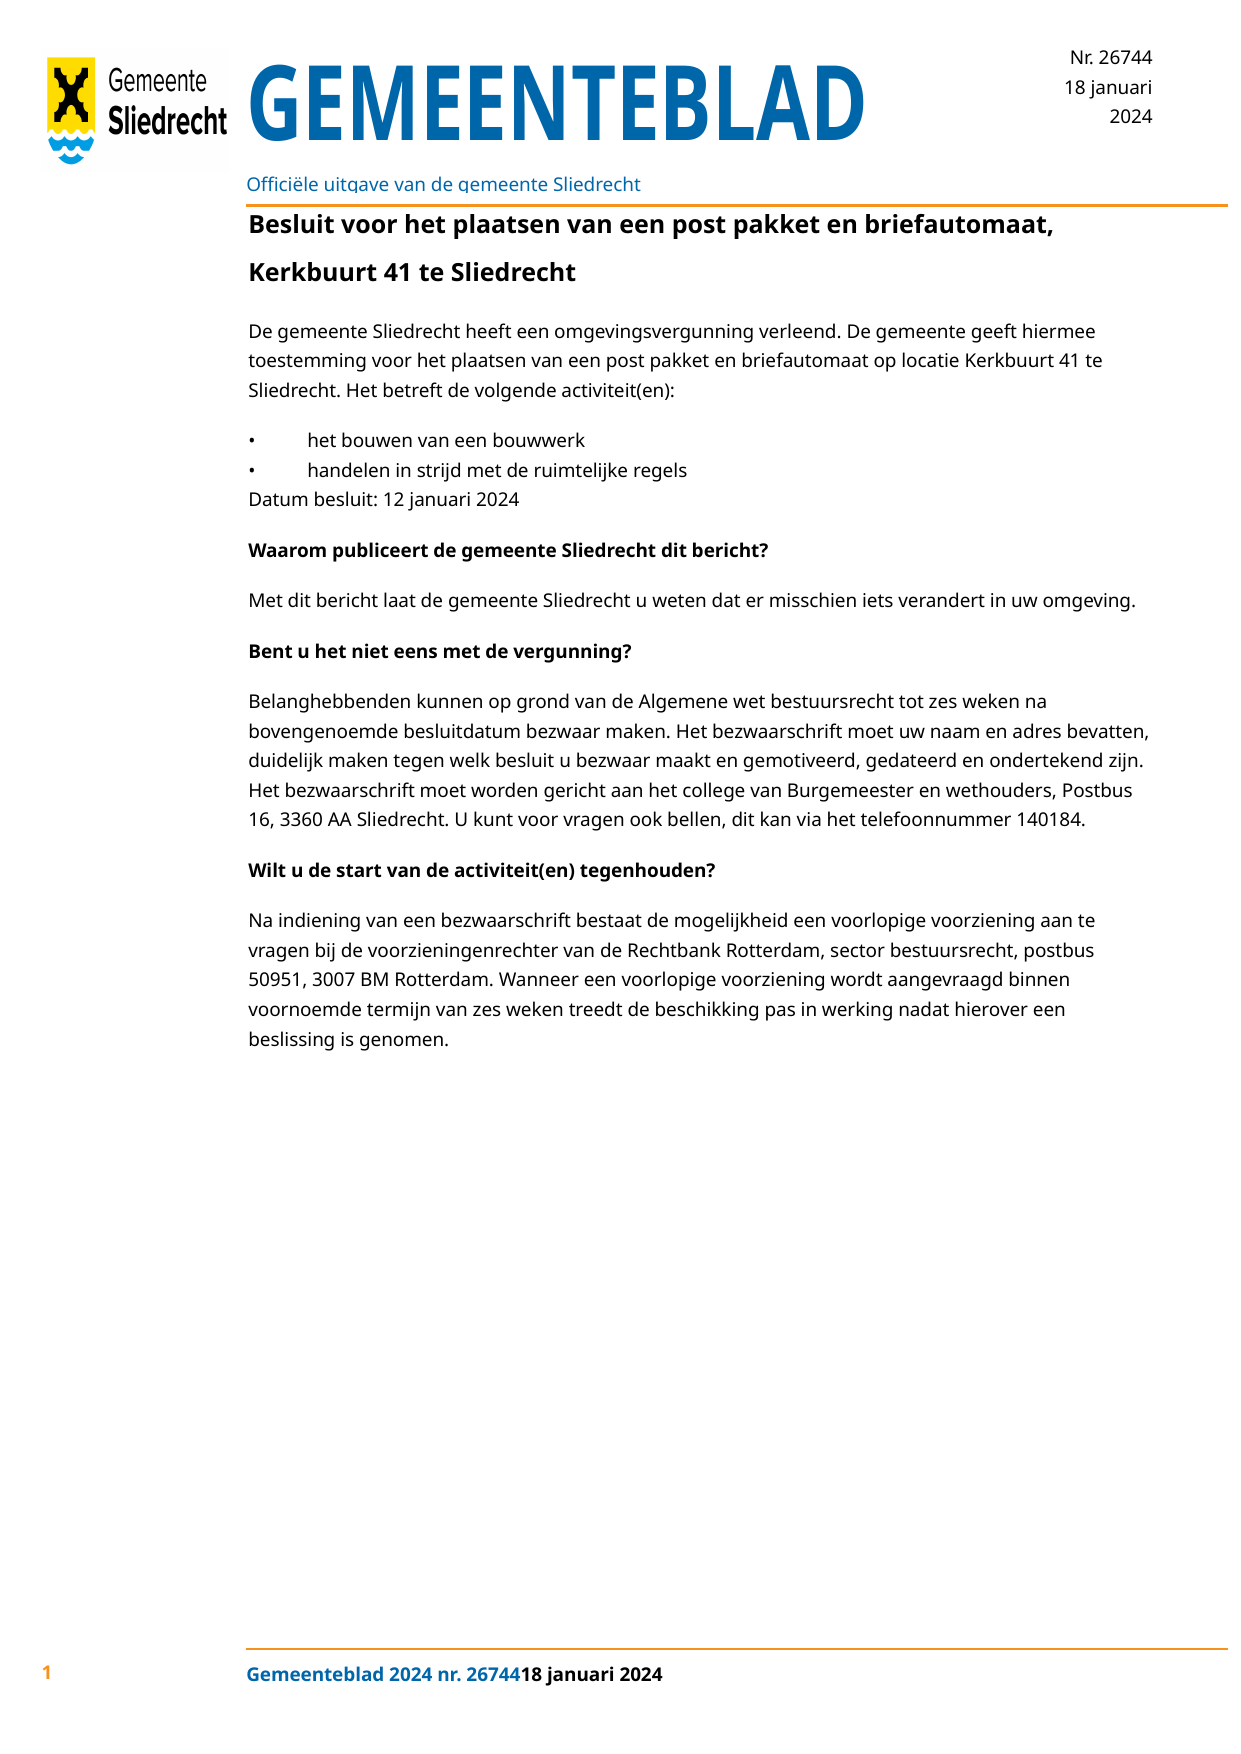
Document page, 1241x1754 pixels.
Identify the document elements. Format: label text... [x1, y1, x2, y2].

text Belanghebbenden kunnen op grond van de Algemene wet bestuursrecht tot zes weken na bovengenoemde besluitdatum bezwaar maken. Het bezwaarschrift moet uw naam en adres bevatten, duidelijk maken tegen welk besluit u bezwaar maakt en gemotiveerd, gedateerd en ondertekend zijn. Het bezwaarschrift moet worden gericht aan het college van Burgemeester en wethouders, Postbus 16, 3360 AA Sliedrecht. U kunt voor vragen ook bellen, dit kan via het telefoonnummer 140184. [248, 688, 1152, 832]
text Waarom publiceert de gemeente Sliedrecht dit bericht? [248, 537, 1152, 563]
text Met dit bericht laat de gemeente Sliedrecht u weten dat er misschien iets verandert in uw omgeving. [248, 587, 1152, 613]
list handelen in strijd met de ruimtelijke regels [248, 457, 1152, 483]
text De gemeente Sliedrecht heeft een omgevingsvergunning verleend. De gemeente geeft hiermee toestemming voor het plaatsen van een post pakket en briefautomaat op locatie Kerkbuurt 41 te Sliedrecht. Het betreft de volgende activiteit(en): [248, 318, 1152, 403]
text Na indiening van een bezwaarschrift bestaat de mogelijkheid een voorlopige voorziening aan te vragen bij de voorzieningenrechter van de Rechtbank Rotterdam, sector bestuursrecht, postbus 50951, 3007 BM Rotterdam. Wanneer een voorlopige voorziening wordt aangevraagd binnen voornoemde termijn van zes weken treedt de beschikking pas in werking nadat hierover een beslissing is genomen. [248, 907, 1152, 1052]
text Wilt u de start van de activiteit(en) tegenhouden? [248, 857, 1152, 883]
text Besluit voor het plaatsen van een post pakket en briefautomaat, Kerkbuurt 41 te Sliedrecht [248, 207, 1152, 288]
text Datum besluit: 12 januari 2024 [248, 487, 1152, 512]
picture [41, 47, 231, 172]
text Bent u het niet eens met de vergunning? [248, 638, 1152, 664]
list het bouwen van een bouwwerk [248, 427, 1152, 453]
